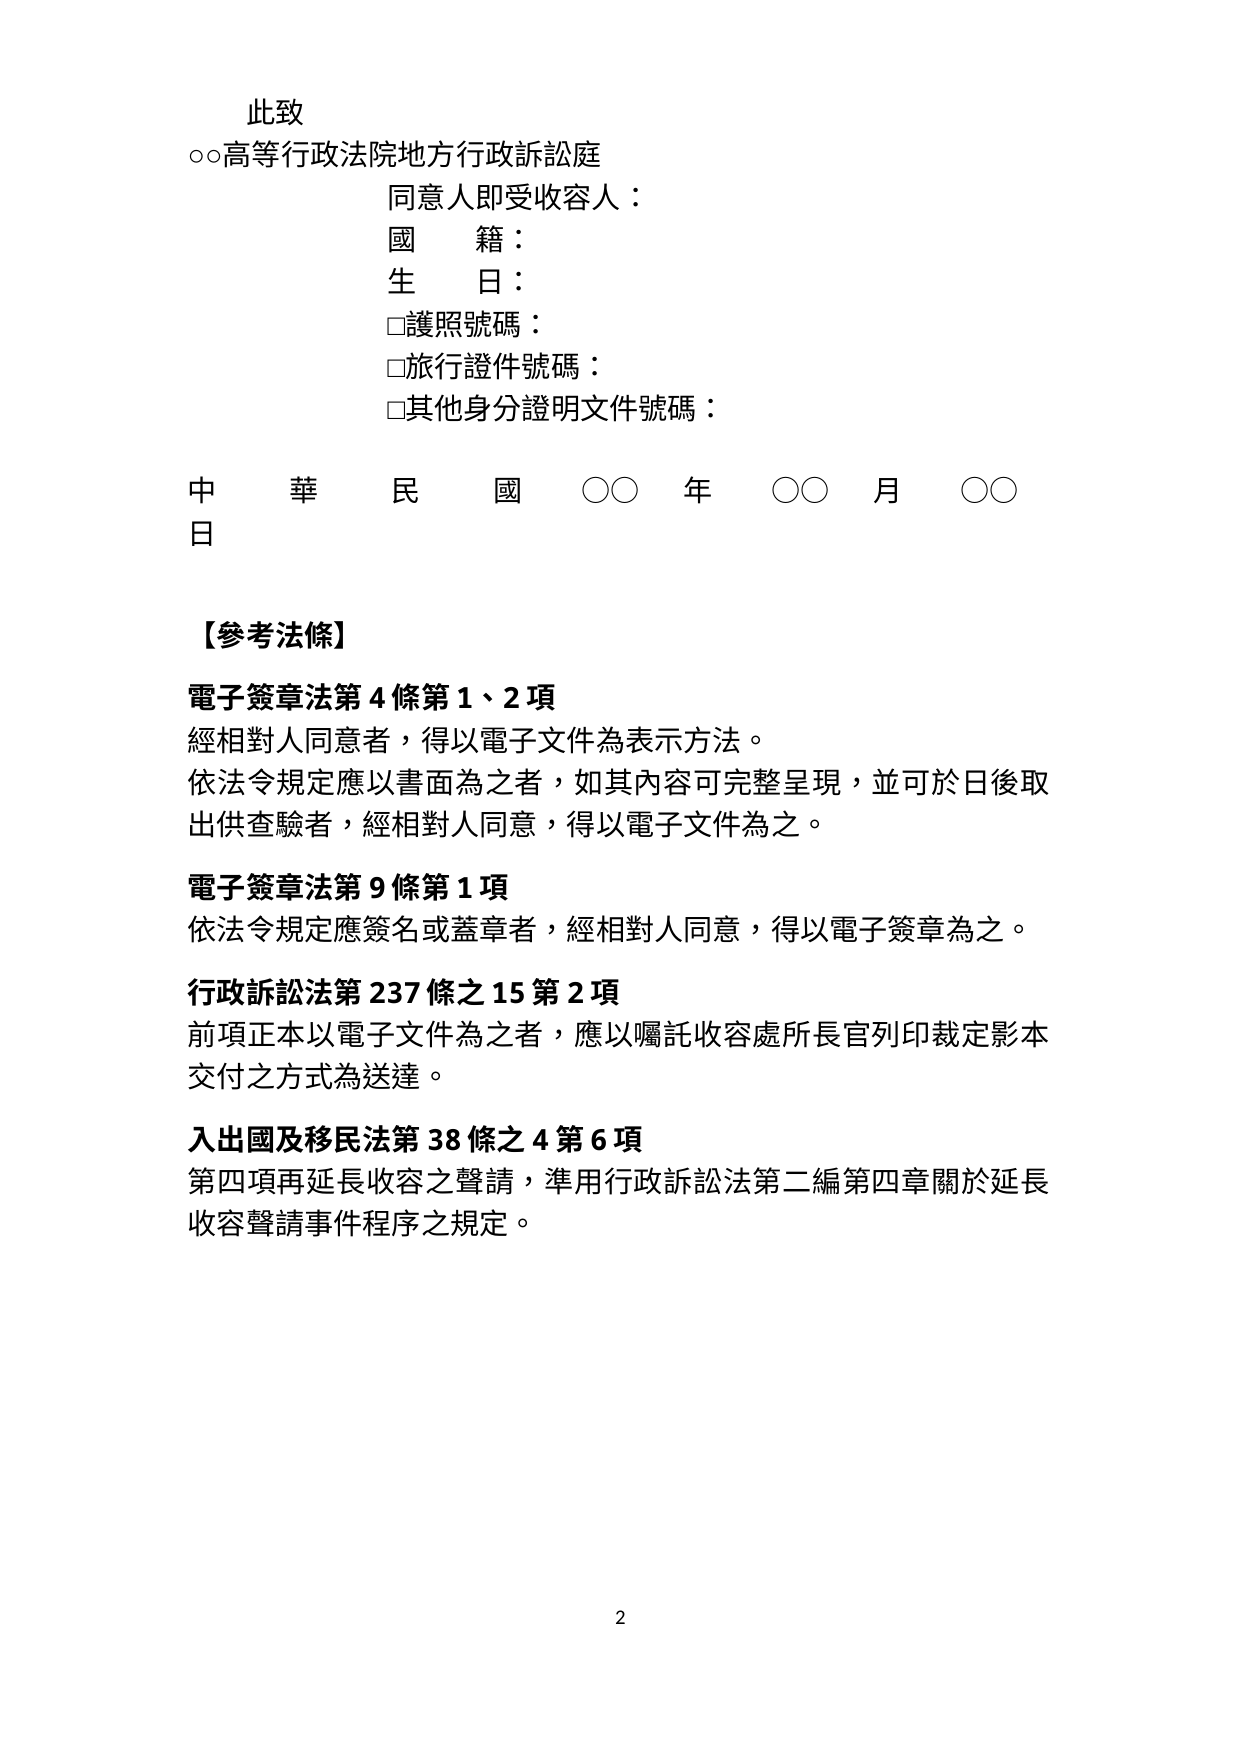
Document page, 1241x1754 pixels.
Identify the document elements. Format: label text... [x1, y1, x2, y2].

text 第四項再延長收容之聲請，準用行政訴訟法第二編第四章關於延長收容聲請事件程序之規定。 [187, 1158, 1053, 1243]
text 經相對人同意者，得以電子文件為表示方法。 [187, 717, 1053, 759]
text 依法令規定應以書面為之者，如其內容可完整呈現，並可於日後取出供查驗者，經相對人同意，得以電子文件為之。 [187, 759, 1053, 844]
text 生 日： [387, 259, 1053, 301]
text 行政訴訟法第237條之15第2項 [187, 949, 1053, 1011]
text ○○高等行政法院地方行政訴訟庭 [187, 132, 1053, 174]
text 國 籍： [387, 216, 1053, 259]
text 同意人即受收容人： [387, 174, 1053, 216]
text □旅行證件號碼： [387, 343, 1053, 386]
text 入出國及移民法第38條之4第6項 [187, 1096, 1053, 1158]
text 中 華 民 國 ○○ 年 ○○ 月 ○○ 日 [187, 468, 1053, 552]
text 電子簽章法第9條第1項 [187, 844, 1053, 907]
text 依法令規定應簽名或蓋章者，經相對人同意，得以電子簽章為之。 [187, 907, 1053, 949]
text □護照號碼： [387, 301, 1053, 343]
text 【參考法條】 [187, 592, 1053, 655]
text 電子簽章法第4條第1、2項 [187, 655, 1053, 717]
text 前項正本以電子文件為之者，應以囑託收容處所長官列印裁定影本交付之方式為送達。 [187, 1011, 1053, 1096]
text □其他身分證明文件號碼： [387, 386, 1053, 428]
text 此致 [187, 89, 1053, 132]
